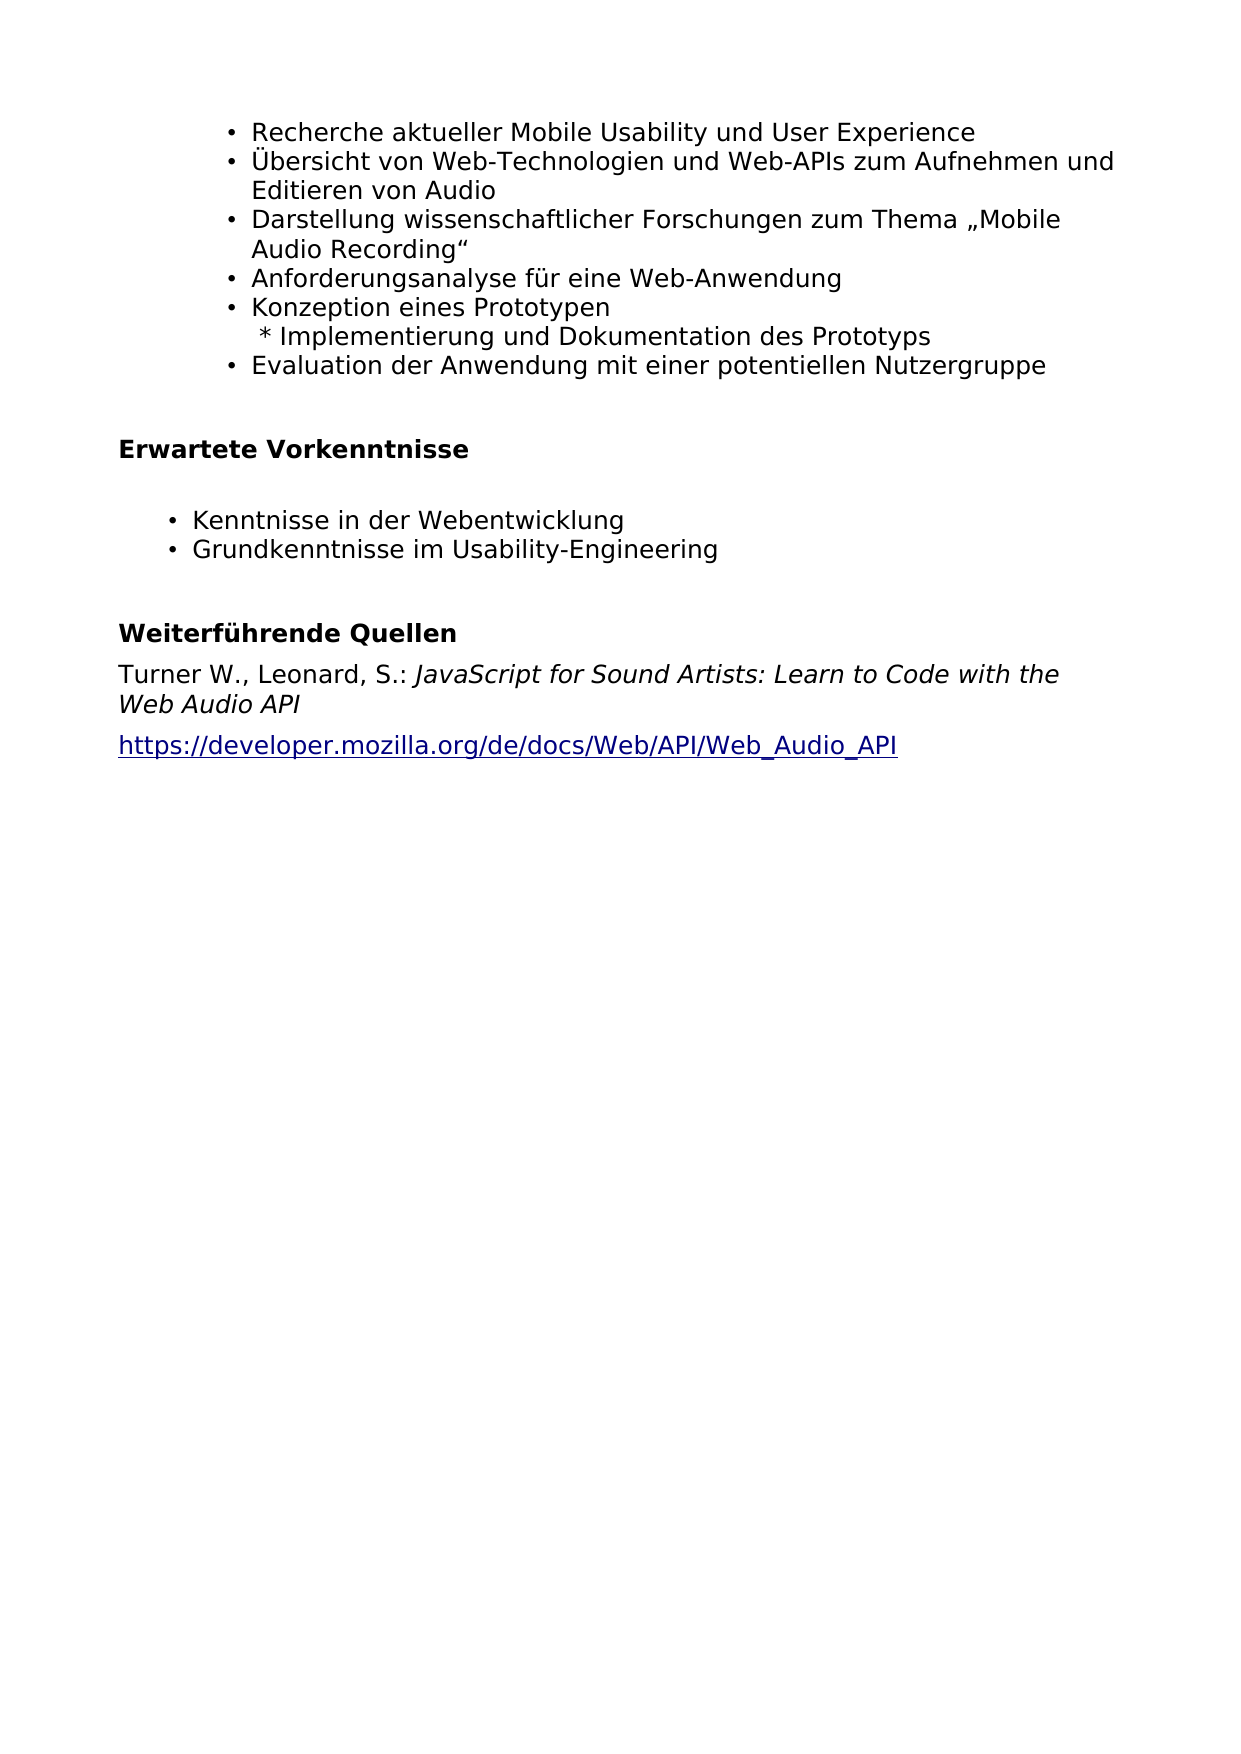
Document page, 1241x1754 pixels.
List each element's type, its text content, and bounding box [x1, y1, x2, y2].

subtitle Erwartete Vorkenntnisse [118, 435, 1122, 464]
text Turner W., Leonard, S.: JavaScript for Sound Artists: Learn to Code with the Web Audio API [118, 661, 1122, 719]
subtitle Weiterführende Quellen [118, 619, 1122, 648]
list Grundkenntnisse im Usability-Engineering [177, 535, 1122, 564]
list Konzeption eines Prototypen * Implementierung und Dokumentation des Prototyps [236, 293, 1122, 351]
list Anforderungsanalyse für eine Web-Anwendung [236, 264, 1122, 293]
list Kenntnisse in der Webentwicklung [177, 506, 1122, 535]
list Evaluation der Anwendung mit einer potentiellen Nutzergruppe [236, 351, 1122, 381]
list Recherche aktueller Mobile Usability und User Experience [236, 118, 1122, 147]
list Darstellung wissenschaftlicher Forschungen zum Thema „Mobile Audio Recording“ [236, 206, 1122, 264]
text https://developer.mozilla.org/de/docs/Web/API/Web_Audio_API [118, 732, 1122, 761]
list Übersicht von Web-Technologien und Web-APIs zum Aufnehmen und Editieren von Audio [236, 147, 1122, 206]
